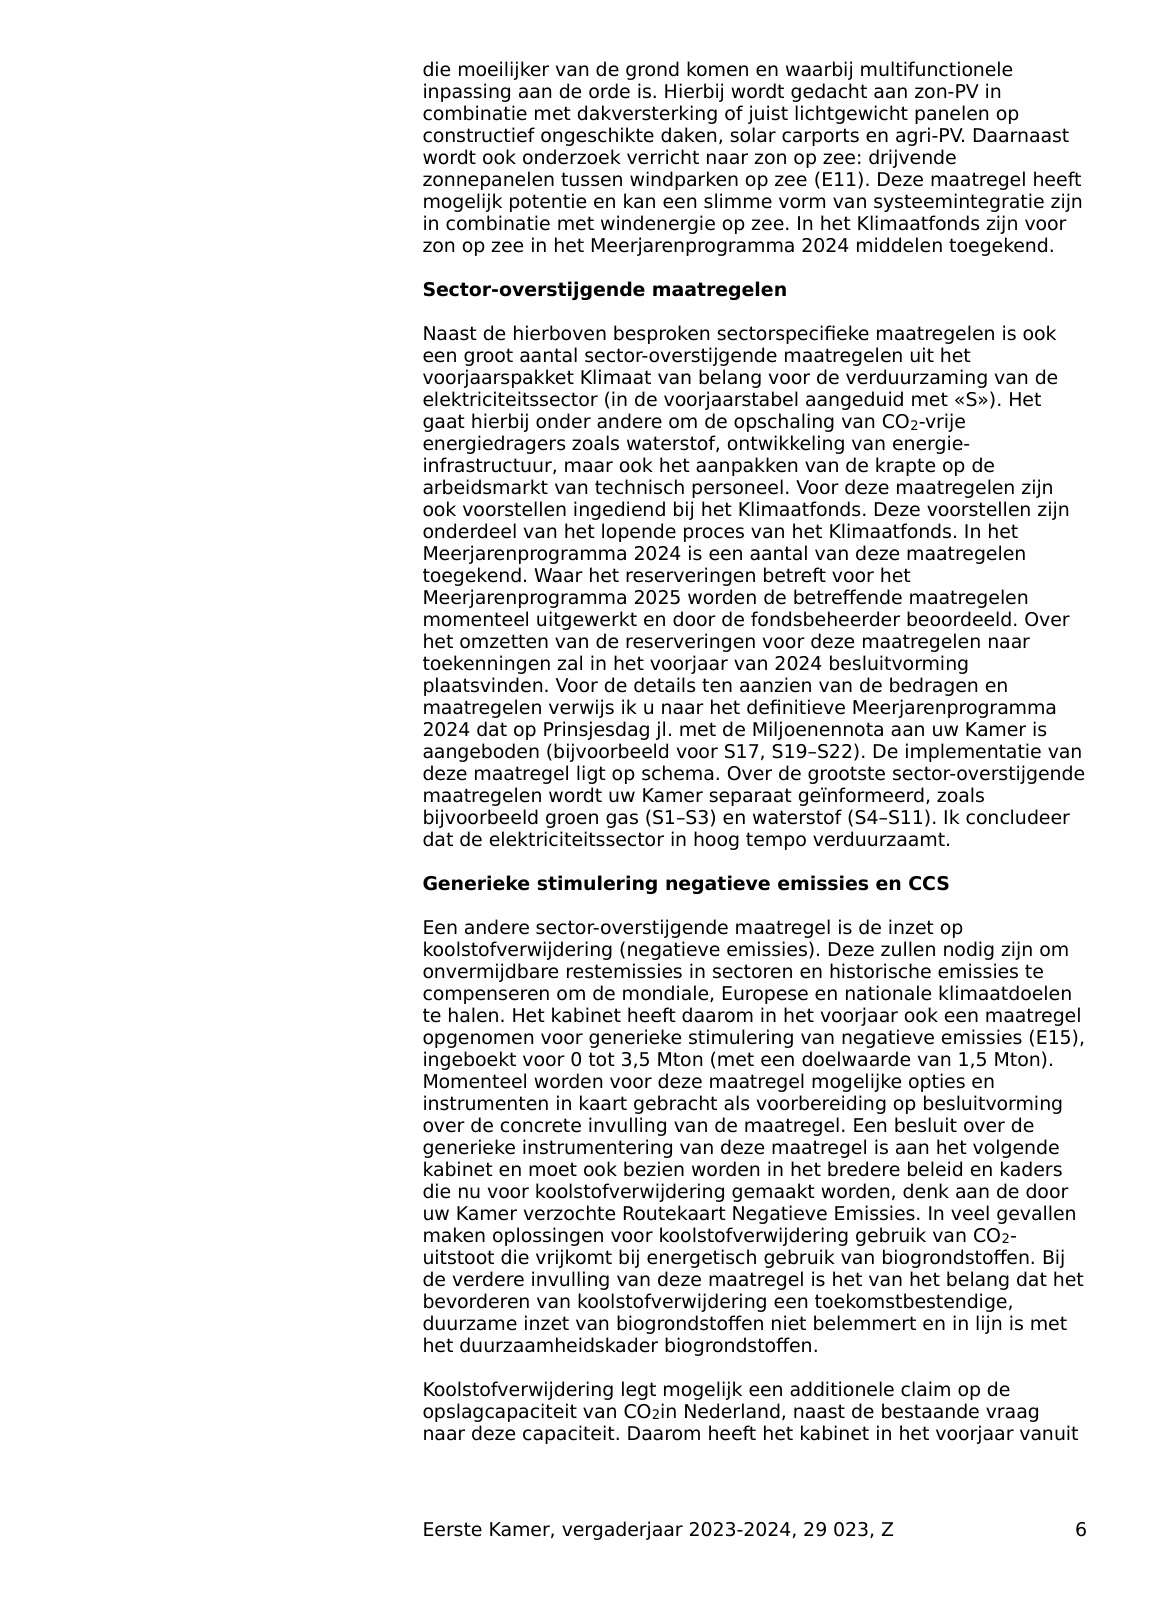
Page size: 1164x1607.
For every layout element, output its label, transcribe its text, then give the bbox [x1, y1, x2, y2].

subtitle Sector-overstijgende maatregelen [422, 279, 1087, 301]
text Koolstofverwijdering legt mogelijk een additionele claim op de opslagcapaciteit van CO2in Nederland, naast de bestaande vraag naar deze capaciteit. Daarom heeft het kabinet in het voorjaar vanuit [422, 1379, 1087, 1445]
text Naast de hierboven besproken sectorspecifieke maatregelen is ook een groot aantal sector-overstijgende maatregelen uit het voorjaarspakket Klimaat van belang voor de verduurzaming van de elektriciteitssector (in de voorjaarstabel aangeduid met «S»). Het gaat hierbij onder andere om de opschaling van CO2-vrije energiedragers zoals waterstof, ontwikkeling van energie-infrastructuur, maar ook het aanpakken van de krapte op de arbeidsmarkt van technisch personeel. Voor deze maatregelen zijn ook voorstellen ingediend bij het Klimaatfonds. Deze voorstellen zijn onderdeel van het lopende proces van het Klimaatfonds. In het Meerjarenprogramma 2024 is een aantal van deze maatregelen toegekend. Waar het reserveringen betreft voor het Meerjarenprogramma 2025 worden de betreffende maatregelen momenteel uitgewerkt en door de fondsbeheerder beoordeeld. Over het omzetten van de reserveringen voor deze maatregelen naar toekenningen zal in het voorjaar van 2024 besluitvorming plaatsvinden. Voor de details ten aanzien van de bedragen en maatregelen verwijs ik u naar het definitieve Meerjarenprogramma 2024 dat op Prinsjesdag jl. met de Miljoenennota aan uw Kamer is aangeboden (bijvoorbeeld voor S17, S19–S22). De implementatie van deze maatregel ligt op schema. Over de grootste sector-overstijgende maatregelen wordt uw Kamer separaat geïnformeerd, zoals bijvoorbeeld groen gas (S1–S3) en waterstof (S4–S11). Ik concludeer dat de elektriciteitssector in hoog tempo verduurzaamt. [422, 323, 1087, 851]
subtitle Generieke stimulering negatieve emissies en CCS [422, 873, 1087, 895]
text Een andere sector-overstijgende maatregel is de inzet op koolstofverwijdering (negatieve emissies). Deze zullen nodig zijn om onvermijdbare restemissies in sectoren en historische emissies te compenseren om de mondiale, Europese en nationale klimaatdoelen te halen. Het kabinet heeft daarom in het voorjaar ook een maatregel opgenomen voor generieke stimulering van negatieve emissies (E15), ingeboekt voor 0 tot 3,5 Mton (met een doelwaarde van 1,5 Mton). Momenteel worden voor deze maatregel mogelijke opties en instrumenten in kaart gebracht als voorbereiding op besluitvorming over de concrete invulling van de maatregel. Een besluit over de generieke instrumentering van deze maatregel is aan het volgende kabinet en moet ook bezien worden in het bredere beleid en kaders die nu voor koolstofverwijdering gemaakt worden, denk aan de door uw Kamer verzochte Routekaart Negatieve Emissies. In veel gevallen maken oplossingen voor koolstofverwijdering gebruik van CO2-uitstoot die vrijkomt bij energetisch gebruik van biogrondstoffen. Bij de verdere invulling van deze maatregel is het van het belang dat het bevorderen van koolstofverwijdering een toekomstbestendige, duurzame inzet van biogrondstoffen niet belemmert en in lijn is met het duurzaamheidskader biogrondstoffen. [422, 917, 1087, 1357]
text die moeilijker van de grond komen en waarbij multifunctionele inpassing aan de orde is. Hierbij wordt gedacht aan zon-PV in combinatie met dakversterking of juist lichtgewicht panelen op constructief ongeschikte daken, solar carports en agri-PV. Daarnaast wordt ook onderzoek verricht naar zon op zee: drijvende zonnepanelen tussen windparken op zee (E11). Deze maatregel heeft mogelijk potentie en kan een slimme vorm van systeemintegratie zijn in combinatie met windenergie op zee. In het Klimaatfonds zijn voor zon op zee in het Meerjarenprogramma 2024 middelen toegekend. [422, 59, 1087, 257]
